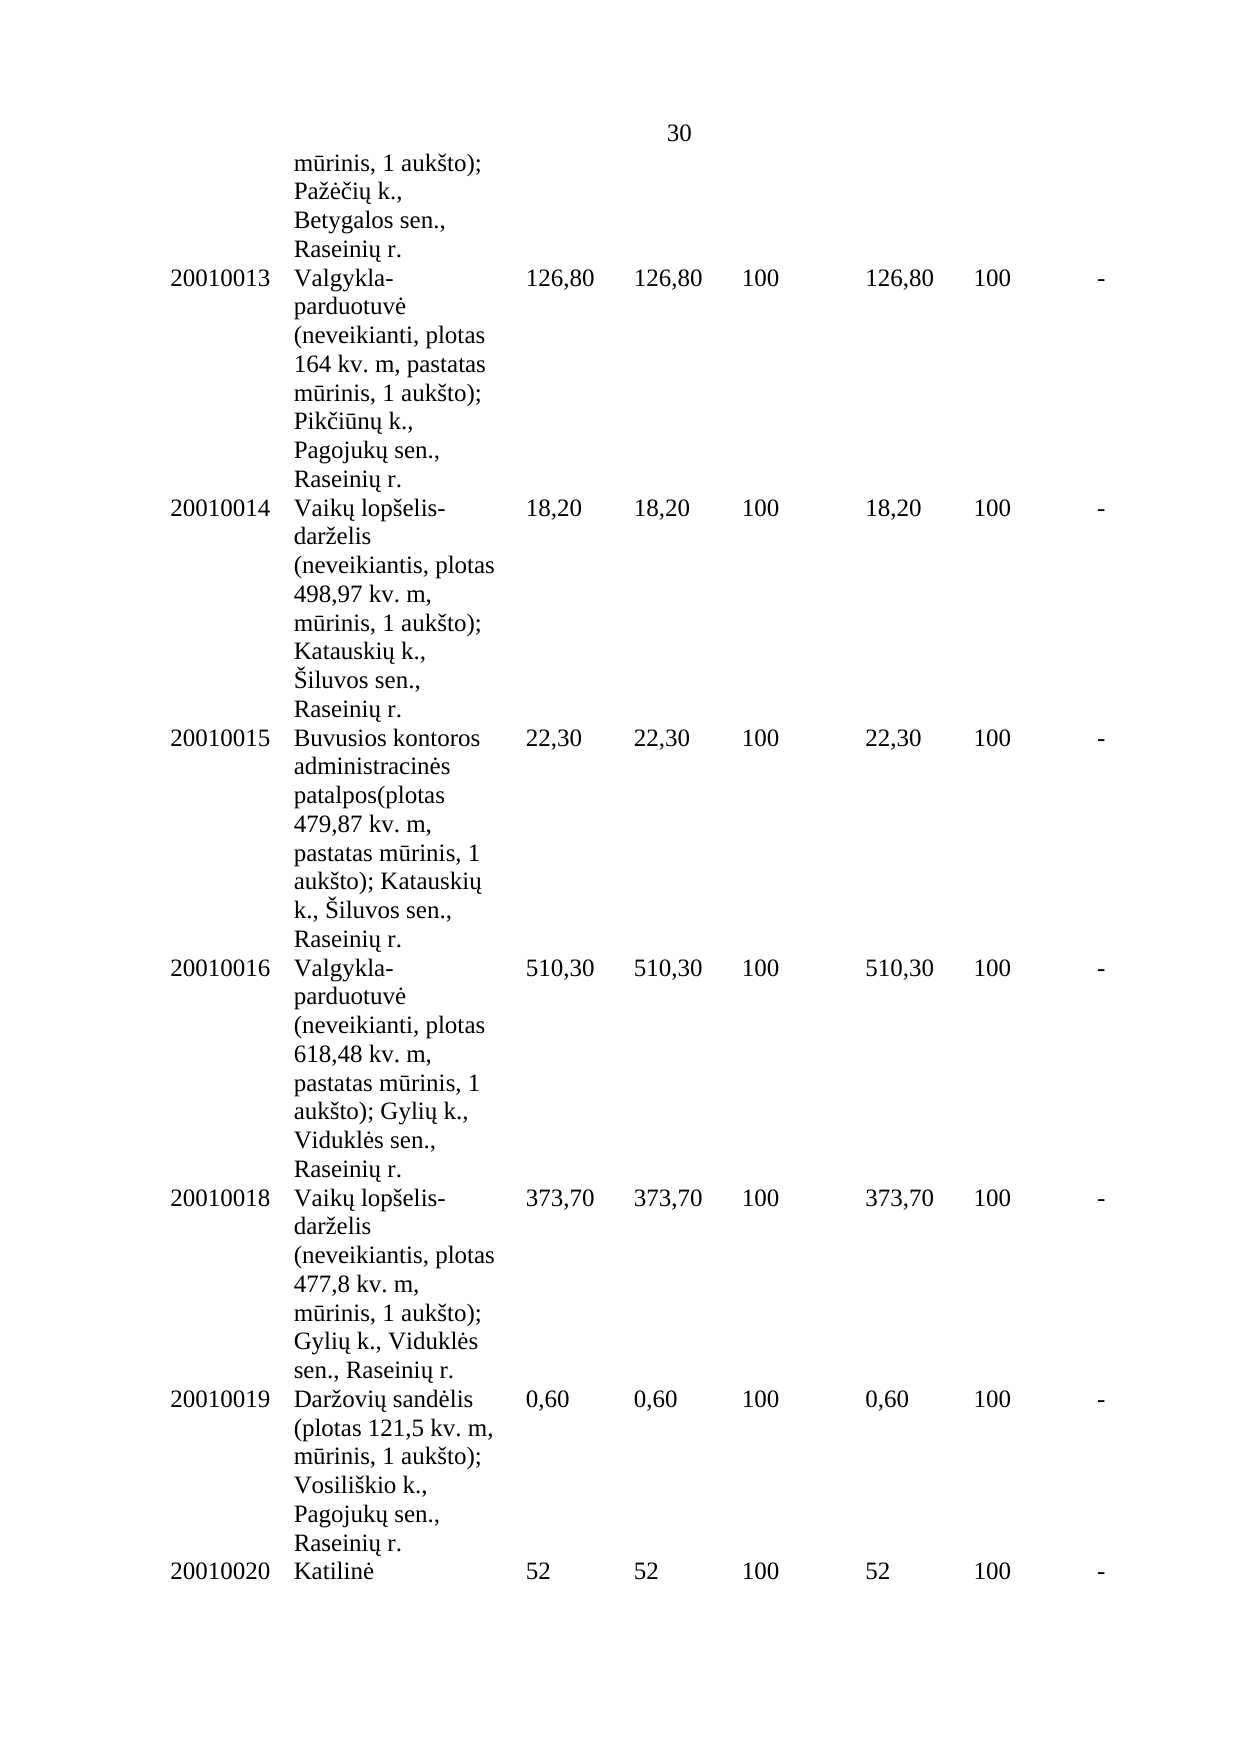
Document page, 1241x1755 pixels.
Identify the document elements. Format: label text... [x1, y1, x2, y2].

table_cell 52 [854, 1556, 962, 1585]
table_cell mūrinis, 1 aukšto); Pažėčių k., Betygalos sen., Raseinių r. [282, 148, 514, 263]
table_cell 100 [730, 953, 854, 1183]
table_cell Vaikų lopšelis-darželis (neveikiantis, plotas 477,8 kv. m, mūrinis, 1 aukšto); Gylių k., Viduklės sen., Raseinių r. [282, 1183, 514, 1384]
table_cell 20010013 [159, 263, 282, 493]
table_cell - [1086, 1384, 1163, 1556]
table_cell 100 [962, 953, 1086, 1183]
table_cell - [1086, 263, 1163, 493]
table_cell Valgykla-parduotuvė (neveikianti, plotas 618,48 kv. m, pastatas mūrinis, 1 aukšto); Gylių k., Viduklės sen., Raseinių r. [282, 953, 514, 1183]
table_cell 20010018 [159, 1183, 282, 1384]
table_cell 100 [962, 723, 1086, 953]
table_cell 0,60 [622, 1384, 730, 1556]
table_cell 22,30 [514, 723, 622, 953]
table_cell 18,20 [854, 493, 962, 723]
table_cell Katilinė [282, 1556, 514, 1585]
table_cell 510,30 [854, 953, 962, 1183]
table_cell Daržovių sandėlis (plotas 121,5 kv. m, mūrinis, 1 aukšto); Vosiliškio k., Pagojukų sen., Raseinių r. [282, 1384, 514, 1556]
table_cell 100 [962, 1183, 1086, 1384]
table_cell 126,80 [854, 263, 962, 493]
table_cell 373,70 [514, 1183, 622, 1384]
table_cell 100 [962, 263, 1086, 493]
table_cell 510,30 [622, 953, 730, 1183]
table_cell [622, 148, 730, 263]
table_cell 100 [730, 1556, 854, 1585]
table_cell - [1086, 723, 1163, 953]
table_cell - [1086, 1183, 1163, 1384]
table_cell 52 [514, 1556, 622, 1585]
table_cell [854, 148, 962, 263]
table_cell 20010014 [159, 493, 282, 723]
table_cell 100 [962, 493, 1086, 723]
table_cell - [1086, 493, 1163, 723]
table_cell 20010015 [159, 723, 282, 953]
table_cell 100 [730, 493, 854, 723]
table_cell 0,60 [514, 1384, 622, 1556]
table_cell - [1086, 148, 1163, 263]
table_cell 100 [730, 1384, 854, 1556]
table_cell 126,80 [622, 263, 730, 493]
table_cell [514, 148, 622, 263]
table_cell 22,30 [622, 723, 730, 953]
table_cell [159, 148, 282, 263]
table_cell 100 [962, 1556, 1086, 1585]
table_cell 126,80 [514, 263, 622, 493]
table_cell 22,30 [854, 723, 962, 953]
table_cell 18,20 [514, 493, 622, 723]
table_cell - [1086, 1556, 1163, 1585]
table_cell [730, 148, 854, 263]
table_cell [962, 148, 1086, 263]
table_cell 100 [730, 1183, 854, 1384]
table_cell 100 [730, 723, 854, 953]
table_cell 373,70 [854, 1183, 962, 1384]
table_cell - [1086, 953, 1163, 1183]
table_cell 373,70 [622, 1183, 730, 1384]
table_cell Vaikų lopšelis-darželis (neveikiantis, plotas 498,97 kv. m, mūrinis, 1 aukšto); Katauskių k., Šiluvos sen., Raseinių r. [282, 493, 514, 723]
table_cell Buvusios kontoros administracinės patalpos(plotas 479,87 kv. m, pastatas mūrinis, 1 aukšto); Katauskių k., Šiluvos sen., Raseinių r. [282, 723, 514, 953]
table_cell 18,20 [622, 493, 730, 723]
table_cell 20010016 [159, 953, 282, 1183]
table_cell 100 [962, 1384, 1086, 1556]
table_cell 0,60 [854, 1384, 962, 1556]
table_cell 510,30 [514, 953, 622, 1183]
table_cell 20010019 [159, 1384, 282, 1556]
table_cell 100 [730, 263, 854, 493]
table_cell Valgykla-parduotuvė (neveikianti, plotas 164 kv. m, pastatas mūrinis, 1 aukšto); Pikčiūnų k., Pagojukų sen., Raseinių r. [282, 263, 514, 493]
table_cell 20010020 [159, 1556, 282, 1585]
table_cell 52 [622, 1556, 730, 1585]
